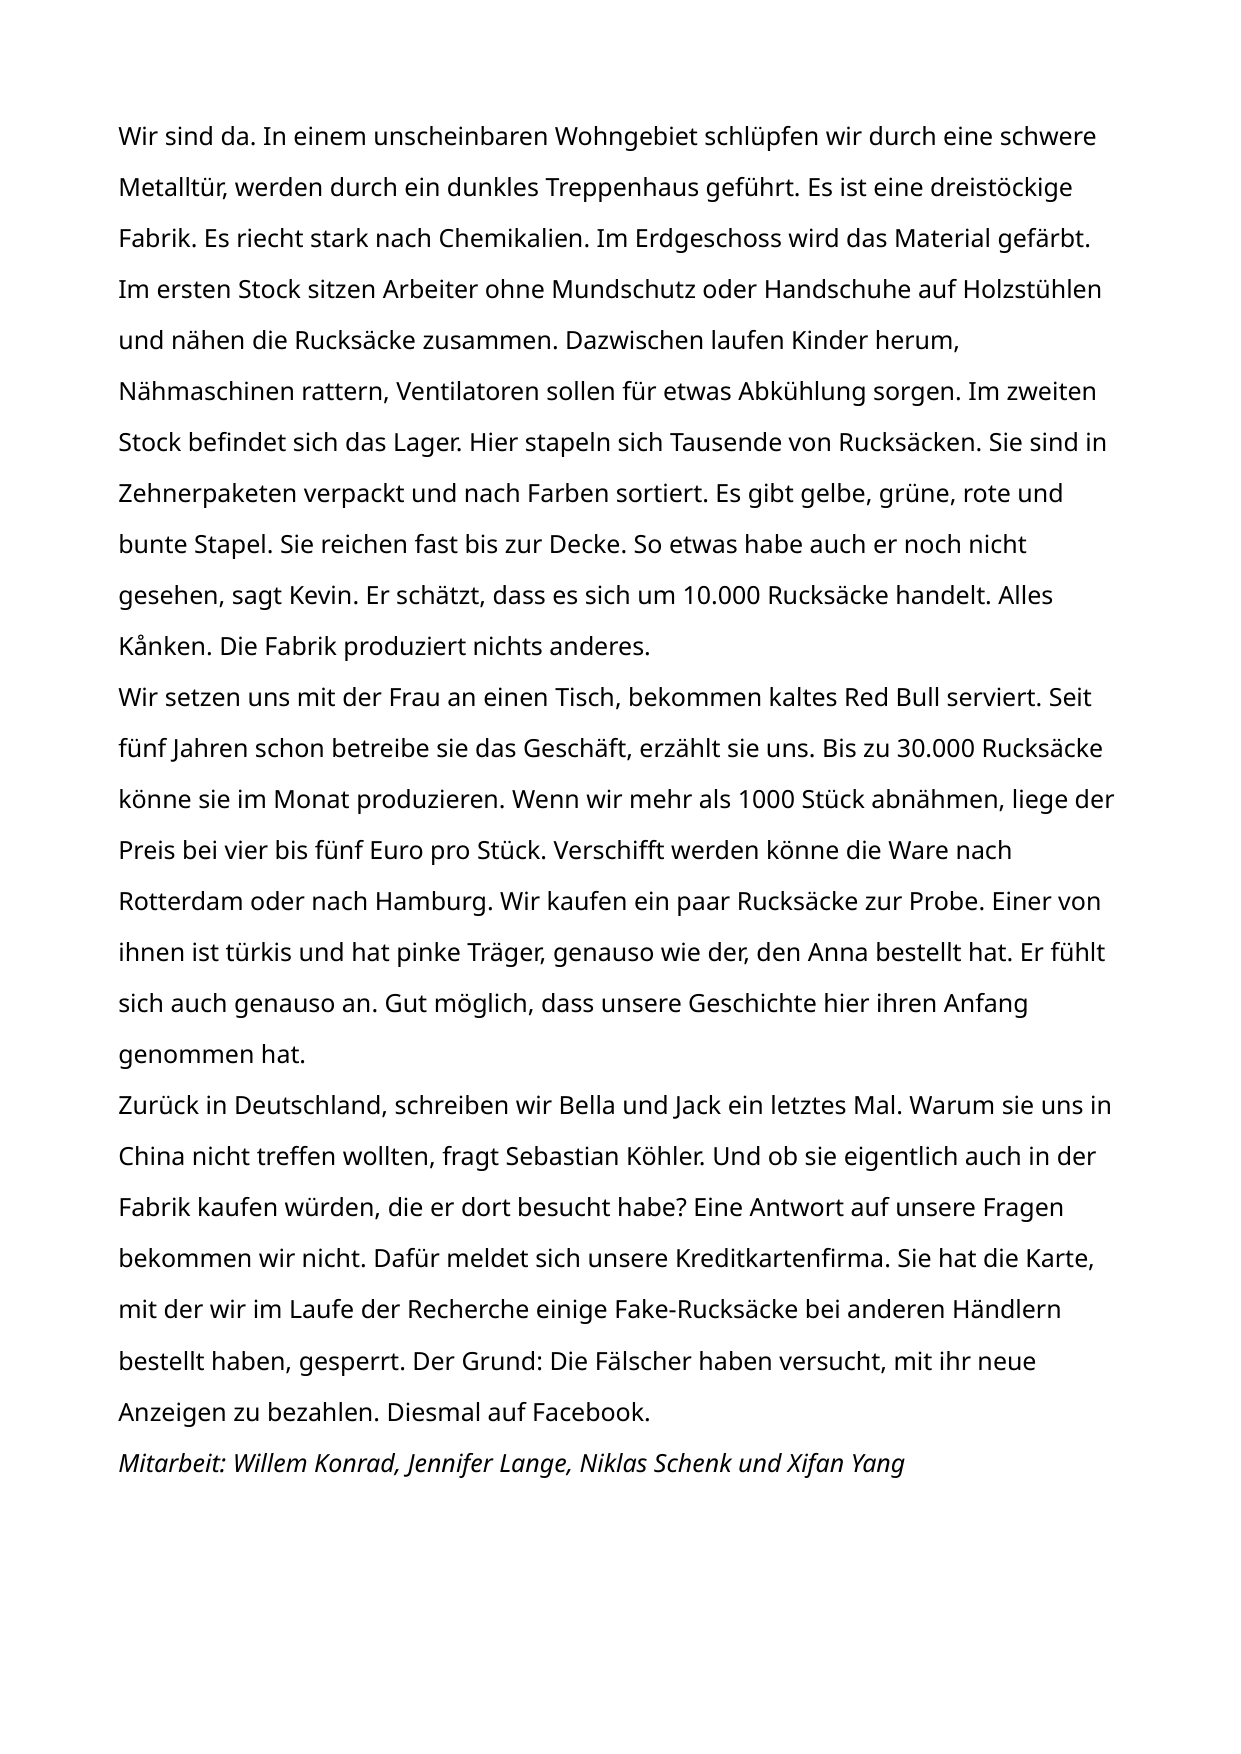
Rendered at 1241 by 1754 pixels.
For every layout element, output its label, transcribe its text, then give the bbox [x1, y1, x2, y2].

text Zurück in Deutschland, schreiben wir Bella und Jack ein letztes Mal. Warum sie uns in China nicht treffen wollten, fragt Sebastian Köhler. Und ob sie eigentlich auch in der Fabrik kaufen würden, die er dort besucht habe? Eine Antwort auf unsere Fragen bekommen wir nicht. Dafür meldet sich unsere Kreditkartenfirma. Sie hat die Karte, mit der wir im Laufe der Recherche einige Fake-Rucksäcke bei anderen Händlern bestellt haben, gesperrt. Der Grund: Die Fälscher haben versucht, mit ihr neue Anzeigen zu bezahlen. Diesmal auf Facebook. [118, 1088, 1122, 1428]
text Wir setzen uns mit der Frau an einen Tisch, bekommen kaltes Red Bull serviert. Seit fünf Jahren schon betreibe sie das Geschäft, erzählt sie uns. Bis zu 30.000 Rucksäcke könne sie im Monat produzieren. Wenn wir mehr als 1000 Stück abnähmen, liege der Preis bei vier bis fünf Euro pro Stück. Verschifft werden könne die Ware nach Rotterdam oder nach Hamburg. Wir kaufen ein paar Rucksäcke zur Probe. Einer von ihnen ist türkis und hat pinke Träger, genauso wie der, den Anna bestellt hat. Er fühlt sich auch genauso an. Gut möglich, dass unsere Geschichte hier ihren Anfang genommen hat. [118, 679, 1122, 1071]
text Wir sind da. In einem unscheinbaren Wohngebiet schlüpfen wir durch eine schwere Metalltür, werden durch ein dunkles Treppenhaus geführt. Es ist eine dreistöckige Fabrik. Es riecht stark nach Chemikalien. Im Erdgeschoss wird das Material gefärbt. Im ersten Stock sitzen Arbeiter ohne Mundschutz oder Handschuhe auf Holzstühlen und nähen die Rucksäcke zusammen. Dazwischen laufen Kinder herum, Nähmaschinen rattern, Ventilatoren sollen für etwas Abkühlung sorgen. Im zweiten Stock befindet sich das Lager. Hier stapeln sich Tausende von Rucksäcken. Sie sind in Zehnerpaketen verpackt und nach Farben sortiert. Es gibt gelbe, grüne, rote und bunte Stapel. Sie reichen fast bis zur Decke. So etwas habe auch er noch nicht gesehen, sagt Kevin. Er schätzt, dass es sich um 10.000 Rucksäcke handelt. Alles Kånken. Die Fabrik produziert nichts anderes. [118, 118, 1122, 663]
text Mitarbeit: Willem Konrad, Jennifer Lange, Niklas Schenk und Xifan Yang [118, 1445, 1122, 1479]
